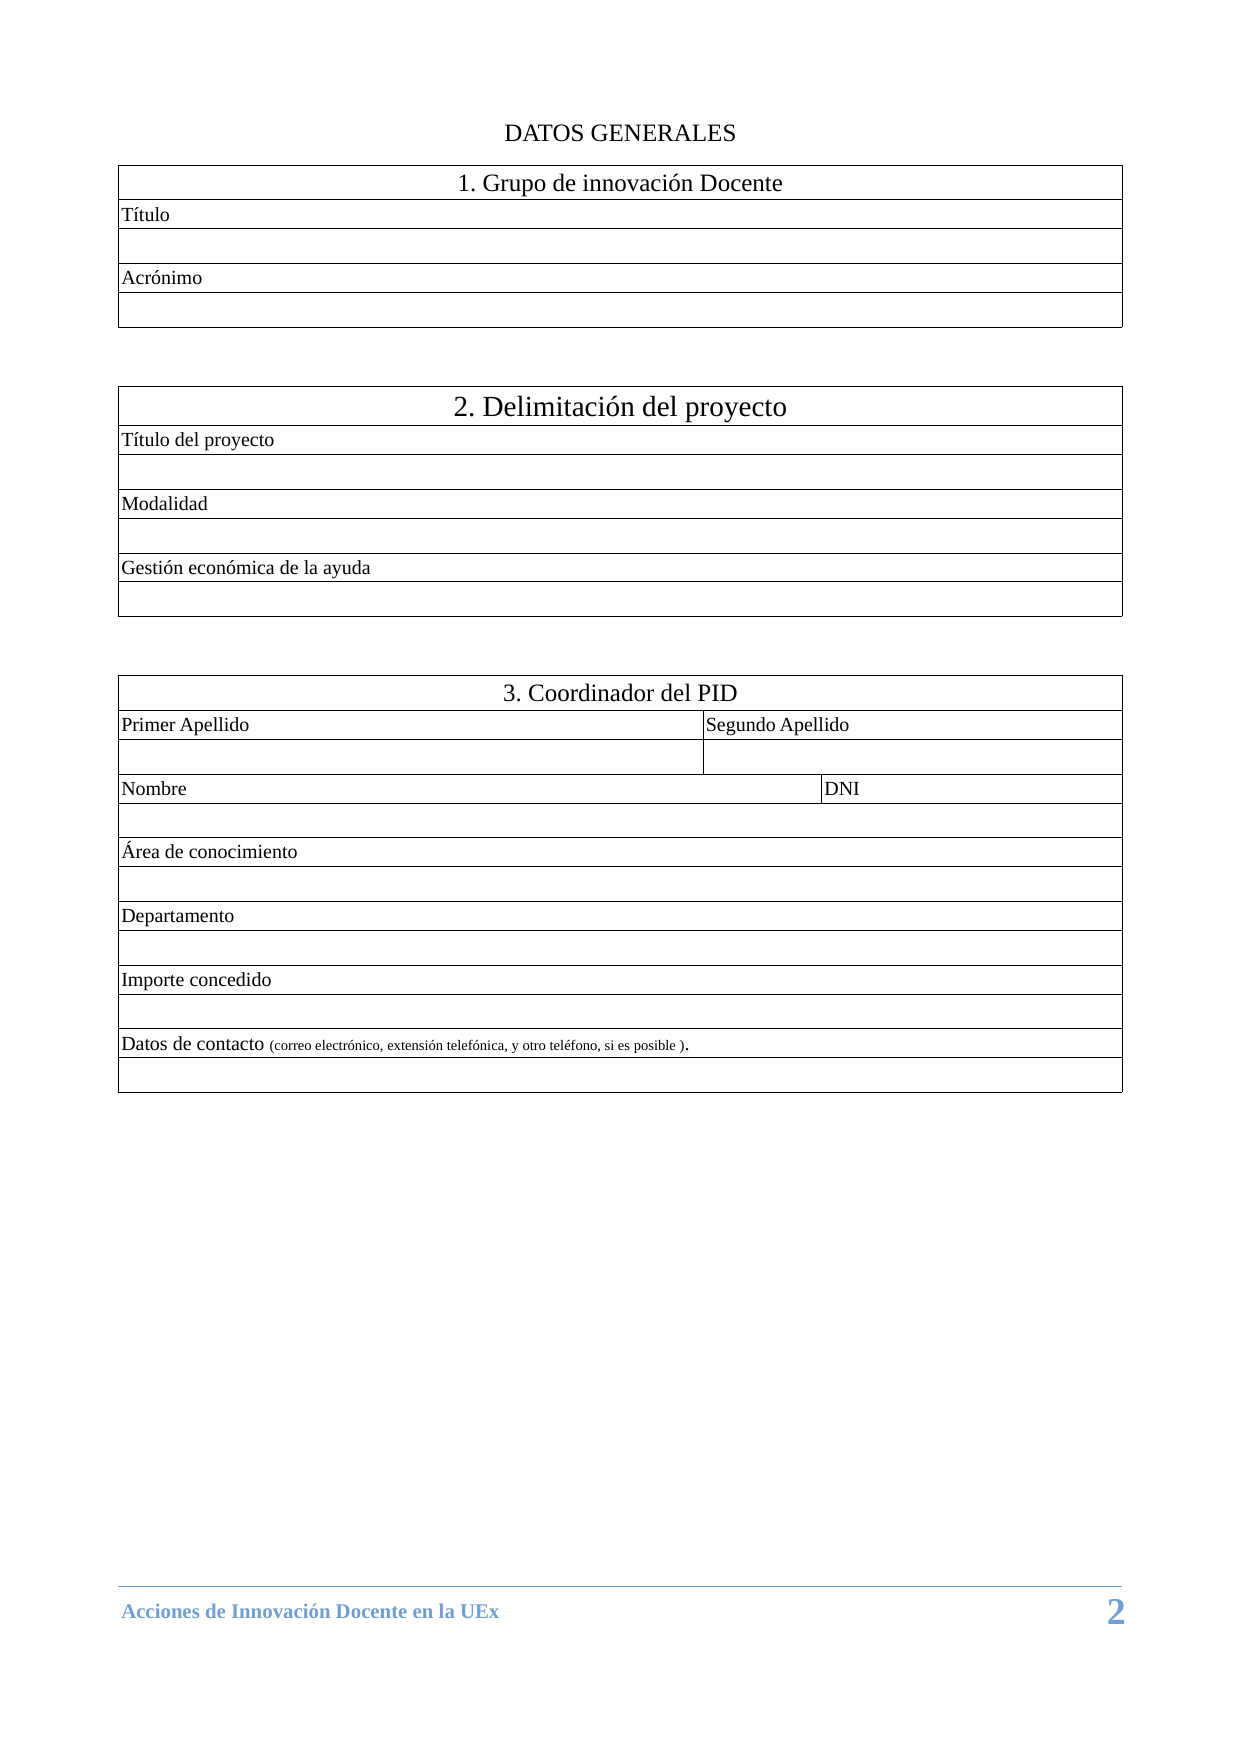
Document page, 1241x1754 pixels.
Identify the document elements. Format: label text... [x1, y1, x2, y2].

table_cell Modalidad [119, 490, 1122, 518]
table_cell [704, 740, 1122, 774]
table_header 1. Grupo de innovación Docente [119, 166, 1122, 199]
table_cell DNI [822, 775, 1122, 803]
table_cell Importe concedido [119, 966, 1122, 993]
table_cell Datos de contacto (correo electrónico, extensión telefónica, y otro teléfono, si es posible ). [119, 1029, 1122, 1057]
table_cell [119, 519, 1122, 552]
table_cell [119, 293, 1122, 327]
table_cell [119, 582, 1122, 616]
table_header 3. Coordinador del PID [119, 676, 1122, 710]
table_cell Gestión económica de la ayuda [119, 554, 1122, 581]
table_cell [119, 1058, 1122, 1092]
table_cell [119, 229, 1122, 263]
text DATOS GENERALES [118, 118, 1122, 147]
table_cell [119, 867, 1122, 901]
table_cell Nombre [119, 775, 821, 803]
table_cell [119, 455, 1122, 489]
table_cell Título del proyecto [119, 426, 1122, 454]
table_cell Departamento [119, 902, 1122, 930]
table_cell [119, 804, 1122, 837]
table_cell Segundo Apellido [704, 711, 1122, 739]
table_cell [119, 931, 1122, 964]
table_cell Primer Apellido [119, 711, 703, 739]
table_cell [119, 740, 703, 774]
table_cell Título [119, 200, 1122, 228]
table_cell [119, 995, 1122, 1028]
table_cell Área de conocimiento [119, 838, 1122, 866]
table_header 2. Delimitación del proyecto [119, 387, 1122, 425]
table_cell Acrónimo [119, 264, 1122, 292]
